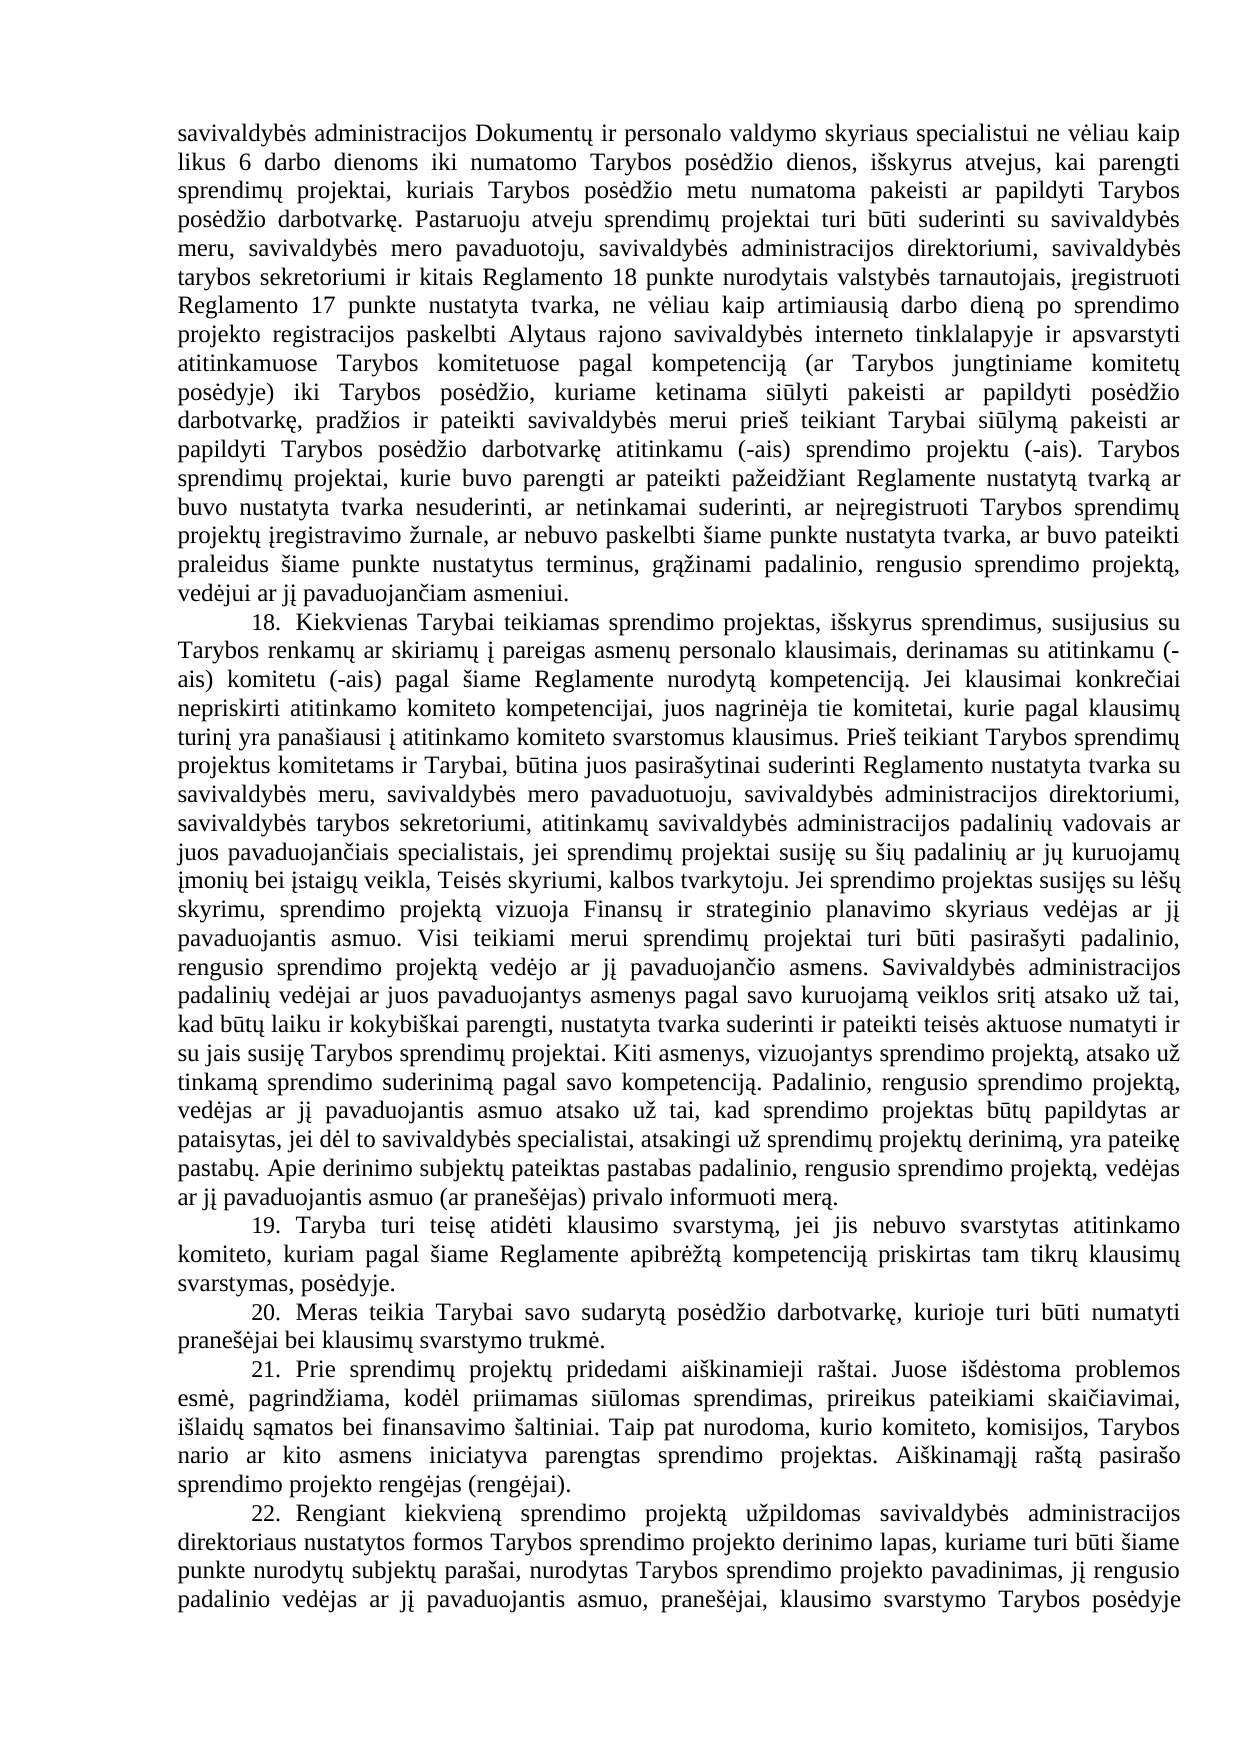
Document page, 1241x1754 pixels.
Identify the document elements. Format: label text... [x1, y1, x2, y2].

text 20. Meras teikia Tarybai savo sudarytą posėdžio darbotvarkę, kurioje turi būti numatyti pranešėjai bei klausimų svarstymo trukmė. [177, 1297, 1181, 1354]
text savivaldybės administracijos Dokumentų ir personalo valdymo skyriaus specialistui ne vėliau kaip likus 6 darbo dienoms iki numatomo Tarybos posėdžio dienos, išskyrus atvejus, kai parengti sprendimų projektai, kuriais Tarybos posėdžio metu numatoma pakeisti ar papildyti Tarybos posėdžio darbotvarkę. Pastaruoju atveju sprendimų projektai turi būti suderinti su savivaldybės meru, savivaldybės mero pavaduotoju, savivaldybės administracijos direktoriumi, savivaldybės tarybos sekretoriumi ir kitais Reglamento 18 punkte nurodytais valstybės tarnautojais, įregistruoti Reglamento 17 punkte nustatyta tvarka, ne vėliau kaip artimiausią darbo dieną po sprendimo projekto registracijos paskelbti Alytaus rajono savivaldybės interneto tinklalapyje ir apsvarstyti atitinkamuose Tarybos komitetuose pagal kompetenciją (ar Tarybos jungtiniame komitetų posėdyje) iki Tarybos posėdžio, kuriame ketinama siūlyti pakeisti ar papildyti posėdžio darbotvarkę, pradžios ir pateikti savivaldybės merui prieš teikiant Tarybai siūlymą pakeisti ar papildyti Tarybos posėdžio darbotvarkę atitinkamu (-ais) sprendimo projektu (-ais). Tarybos sprendimų projektai, kurie buvo parengti ar pateikti pažeidžiant Reglamente nustatytą tvarką ar buvo nustatyta tvarka nesuderinti, ar netinkamai suderinti, ar neįregistruoti Tarybos sprendimų projektų įregistravimo žurnale, ar nebuvo paskelbti šiame punkte nustatyta tvarka, ar buvo pateikti praleidus šiame punkte nustatytus terminus, grąžinami padalinio, rengusio sprendimo projektą, vedėjui ar jį pavaduojančiam asmeniui. [177, 118, 1181, 607]
text 19. Taryba turi teisę atidėti klausimo svarstymą, jei jis nebuvo svarstytas atitinkamo komiteto, kuriam pagal šiame Reglamente apibrėžtą kompetenciją priskirtas tam tikrų klausimų svarstymas, posėdyje. [177, 1211, 1181, 1297]
text 21. Prie sprendimų projektų pridedami aiškinamieji raštai. Juose išdėstoma problemos esmė, pagrindžiama, kodėl priimamas siūlomas sprendimas, prireikus pateikiami skaičiavimai, išlaidų sąmatos bei finansavimo šaltiniai. Taip pat nurodoma, kurio komiteto, komisijos, Tarybos nario ar kito asmens iniciatyva parengtas sprendimo projektas. Aiškinamąjį raštą pasirašo sprendimo projekto rengėjas (rengėjai). [177, 1354, 1181, 1498]
text 18. Kiekvienas Tarybai teikiamas sprendimo projektas, išskyrus sprendimus, susijusius su Tarybos renkamų ar skiriamų į pareigas asmenų personalo klausimais, derinamas su atitinkamu (-ais) komitetu (-ais) pagal šiame Reglamente nurodytą kompetenciją. Jei klausimai konkrečiai nepriskirti atitinkamo komiteto kompetencijai, juos nagrinėja tie komitetai, kurie pagal klausimų turinį yra panašiausi į atitinkamo komiteto svarstomus klausimus. Prieš teikiant Tarybos sprendimų projektus komitetams ir Tarybai, būtina juos pasirašytinai suderinti Reglamento nustatyta tvarka su savivaldybės meru, savivaldybės mero pavaduotuoju, savivaldybės administracijos direktoriumi, savivaldybės tarybos sekretoriumi, atitinkamų savivaldybės administracijos padalinių vadovais ar juos pavaduojančiais specialistais, jei sprendimų projektai susiję su šių padalinių ar jų kuruojamų įmonių bei įstaigų veikla, Teisės skyriumi, kalbos tvarkytoju. Jei sprendimo projektas susijęs su lėšų skyrimu, sprendimo projektą vizuoja Finansų ir strateginio planavimo skyriaus vedėjas ar jį pavaduojantis asmuo. Visi teikiami merui sprendimų projektai turi būti pasirašyti padalinio, rengusio sprendimo projektą vedėjo ar jį pavaduojančio asmens. Savivaldybės administracijos padalinių vedėjai ar juos pavaduojantys asmenys pagal savo kuruojamą veiklos sritį atsako už tai, kad būtų laiku ir kokybiškai parengti, nustatyta tvarka suderinti ir pateikti teisės aktuose numatyti ir su jais susiję Tarybos sprendimų projektai. Kiti asmenys, vizuojantys sprendimo projektą, atsako už tinkamą sprendimo suderinimą pagal savo kompetenciją. Padalinio, rengusio sprendimo projektą, vedėjas ar jį pavaduojantis asmuo atsako už tai, kad sprendimo projektas būtų papildytas ar pataisytas, jei dėl to savivaldybės specialistai, atsakingi už sprendimų projektų derinimą, yra pateikę pastabų. Apie derinimo subjektų pateiktas pastabas padalinio, rengusio sprendimo projektą, vedėjas ar jį pavaduojantis asmuo (ar pranešėjas) privalo informuoti merą. [177, 607, 1181, 1211]
text 22. Rengiant kiekvieną sprendimo projektą užpildomas savivaldybės administracijos direktoriaus nustatytos formos Tarybos sprendimo projekto derinimo lapas, kuriame turi būti šiame punkte nurodytų subjektų parašai, nurodytas Tarybos sprendimo projekto pavadinimas, jį rengusio padalinio vedėjas ar jį pavaduojantis asmuo, pranešėjai, klausimo svarstymo Tarybos posėdyje [177, 1498, 1181, 1613]
